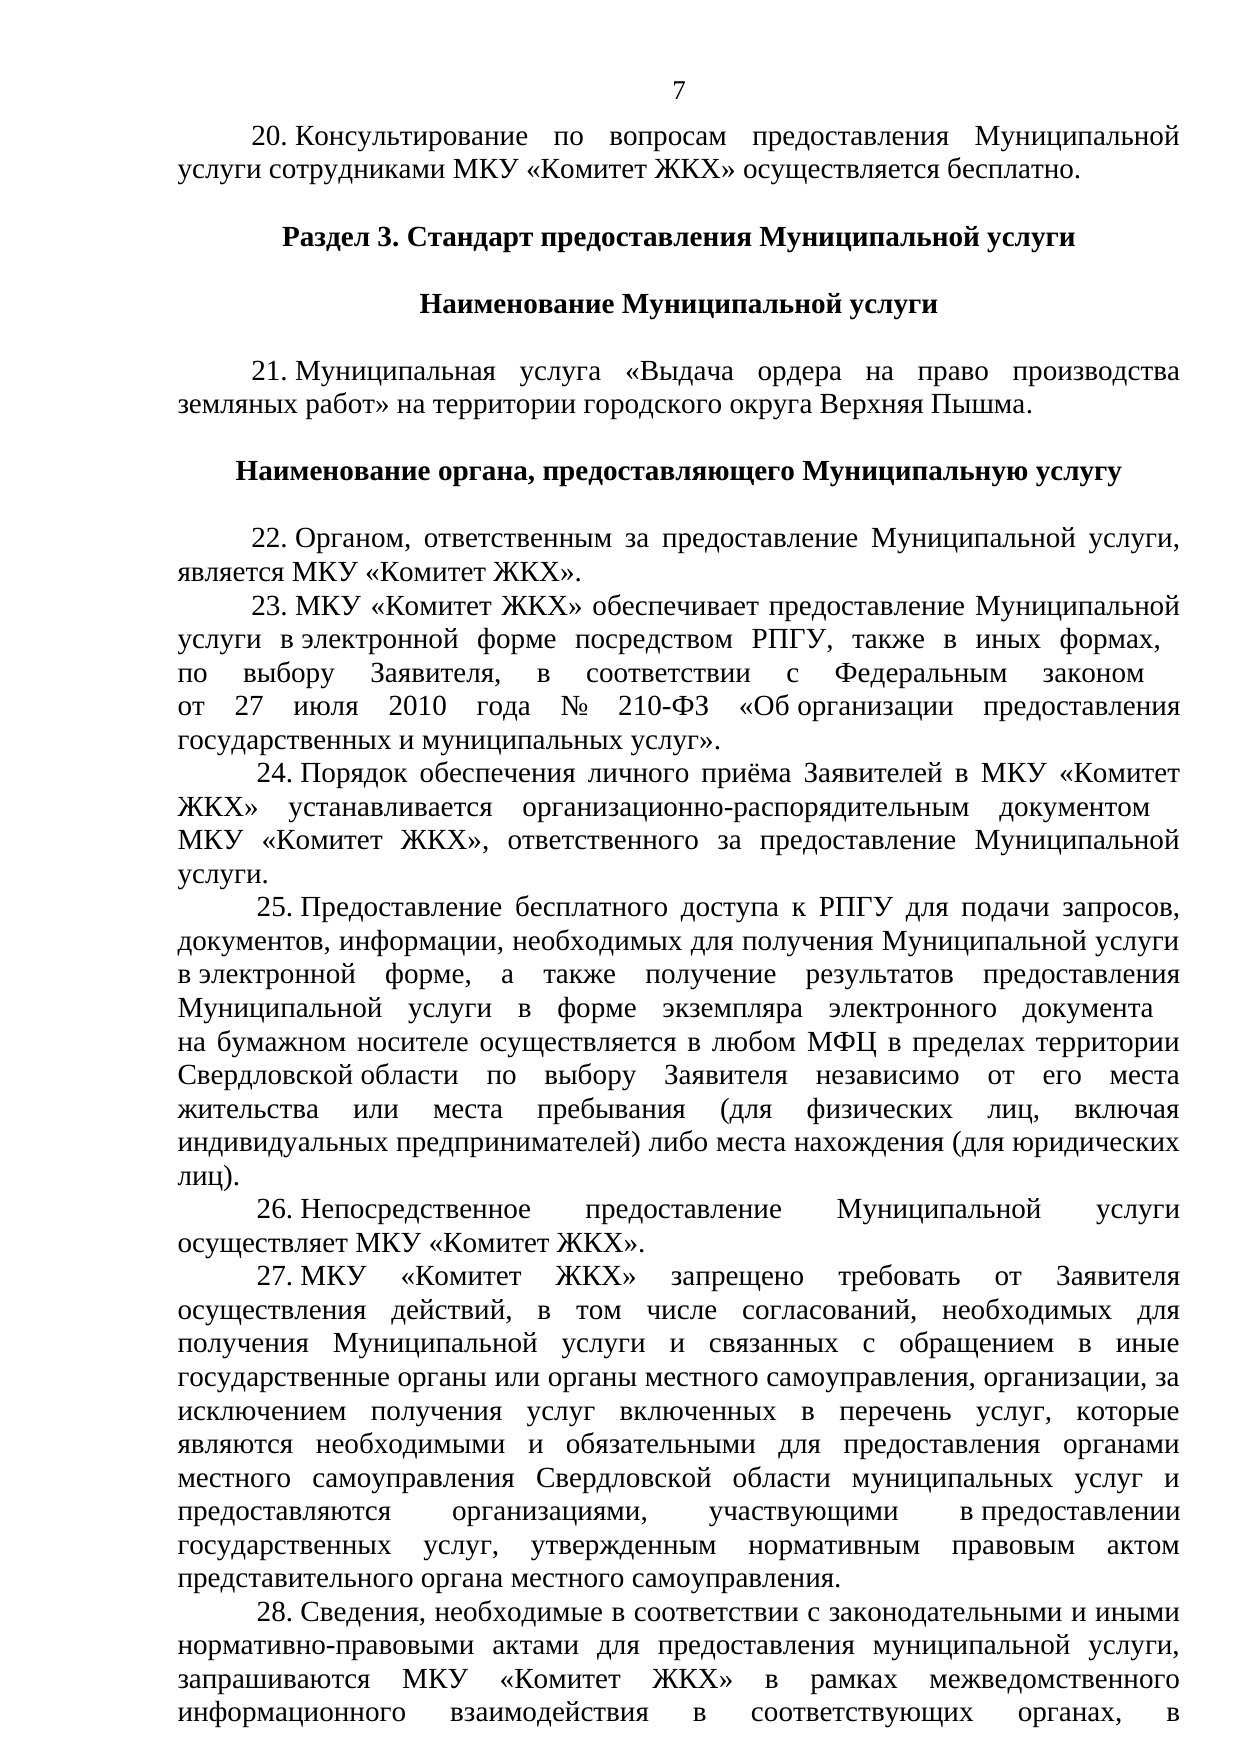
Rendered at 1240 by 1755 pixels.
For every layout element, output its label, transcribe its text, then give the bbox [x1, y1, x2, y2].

text 22. Органом, ответственным за предоставление Муниципальной услуги, является МКУ «Комитет ЖКХ». [177, 521, 1181, 588]
text 25. Предоставление бесплатного доступа к РПГУ для подачи запросов, документов, информации, необходимых для получения Муниципальной услуги в электронной форме, а также получение результатов предоставления Муниципальной услуги в форме экземпляра электронного документа на бумажном носителе осуществляется в любом МФЦ в пределах территории Свердловской области по выбору Заявителя независимо от его места жительства или места пребывания (для физических лиц, включая индивидуальных предпринимателей) либо места нахождения (для юридических лиц). [177, 889, 1181, 1191]
text 24. Порядок обеспечения личного приёма Заявителей в МКУ «Комитет ЖКХ» устанавливается организационно-распорядительным документом МКУ «Комитет ЖКХ», ответственного за предоставление Муниципальной услуги. [177, 755, 1181, 889]
text 20. Консультирование по вопросам предоставления Муниципальной услуги сотрудниками МКУ «Комитет ЖКХ» осуществляется бесплатно. [177, 118, 1181, 185]
text 23. МКУ «Комитет ЖКХ» обеспечивает предоставление Муниципальной услуги в электронной форме посредством РПГУ, также в иных формах, по выбору Заявителя, в соответствии с Федеральным законом от 27 июля 2010 года № 210-ФЗ «Об организации предоставления государственных и муниципальных услуг». [177, 588, 1181, 755]
text Наименование органа, предоставляющего Муниципальную услугу [177, 453, 1181, 487]
text 26. Непосредственное предоставление Муниципальной услуги осуществляет МКУ «Комитет ЖКХ». [177, 1191, 1181, 1258]
text Раздел 3. Стандарт предоставления Муниципальной услуги [177, 219, 1181, 252]
text Наименование Муниципальной услуги [177, 286, 1181, 319]
text 27. МКУ «Комитет ЖКХ» запрещено требовать от Заявителя осуществления действий, в том числе согласований, необходимых для получения Муниципальной услуги и связанных с обращением в иные государственные органы или органы местного самоуправления, организации, за исключением получения услуг включенных в перечень услуг, которые являются необходимыми и обязательными для предоставления органами местного самоуправления Свердловской области муниципальных услуг и предоставляются организациями, участвующими в предоставлении государственных услуг, утвержденным нормативным правовым актом представительного органа местного самоуправления. [177, 1258, 1181, 1594]
text 28. Сведения, необходимые в соответствии с законодательными и иными нормативно-правовыми актами для предоставления муниципальной услуги, запрашиваются МКУ «Комитет ЖКХ» в рамках межведомственного информационного взаимодействия в соответствующих органах, в [177, 1594, 1181, 1728]
text 21. Муниципальная услуга «Выдача ордера на право производства земляных работ» на территории городского округа Верхняя Пышма. [177, 353, 1181, 420]
